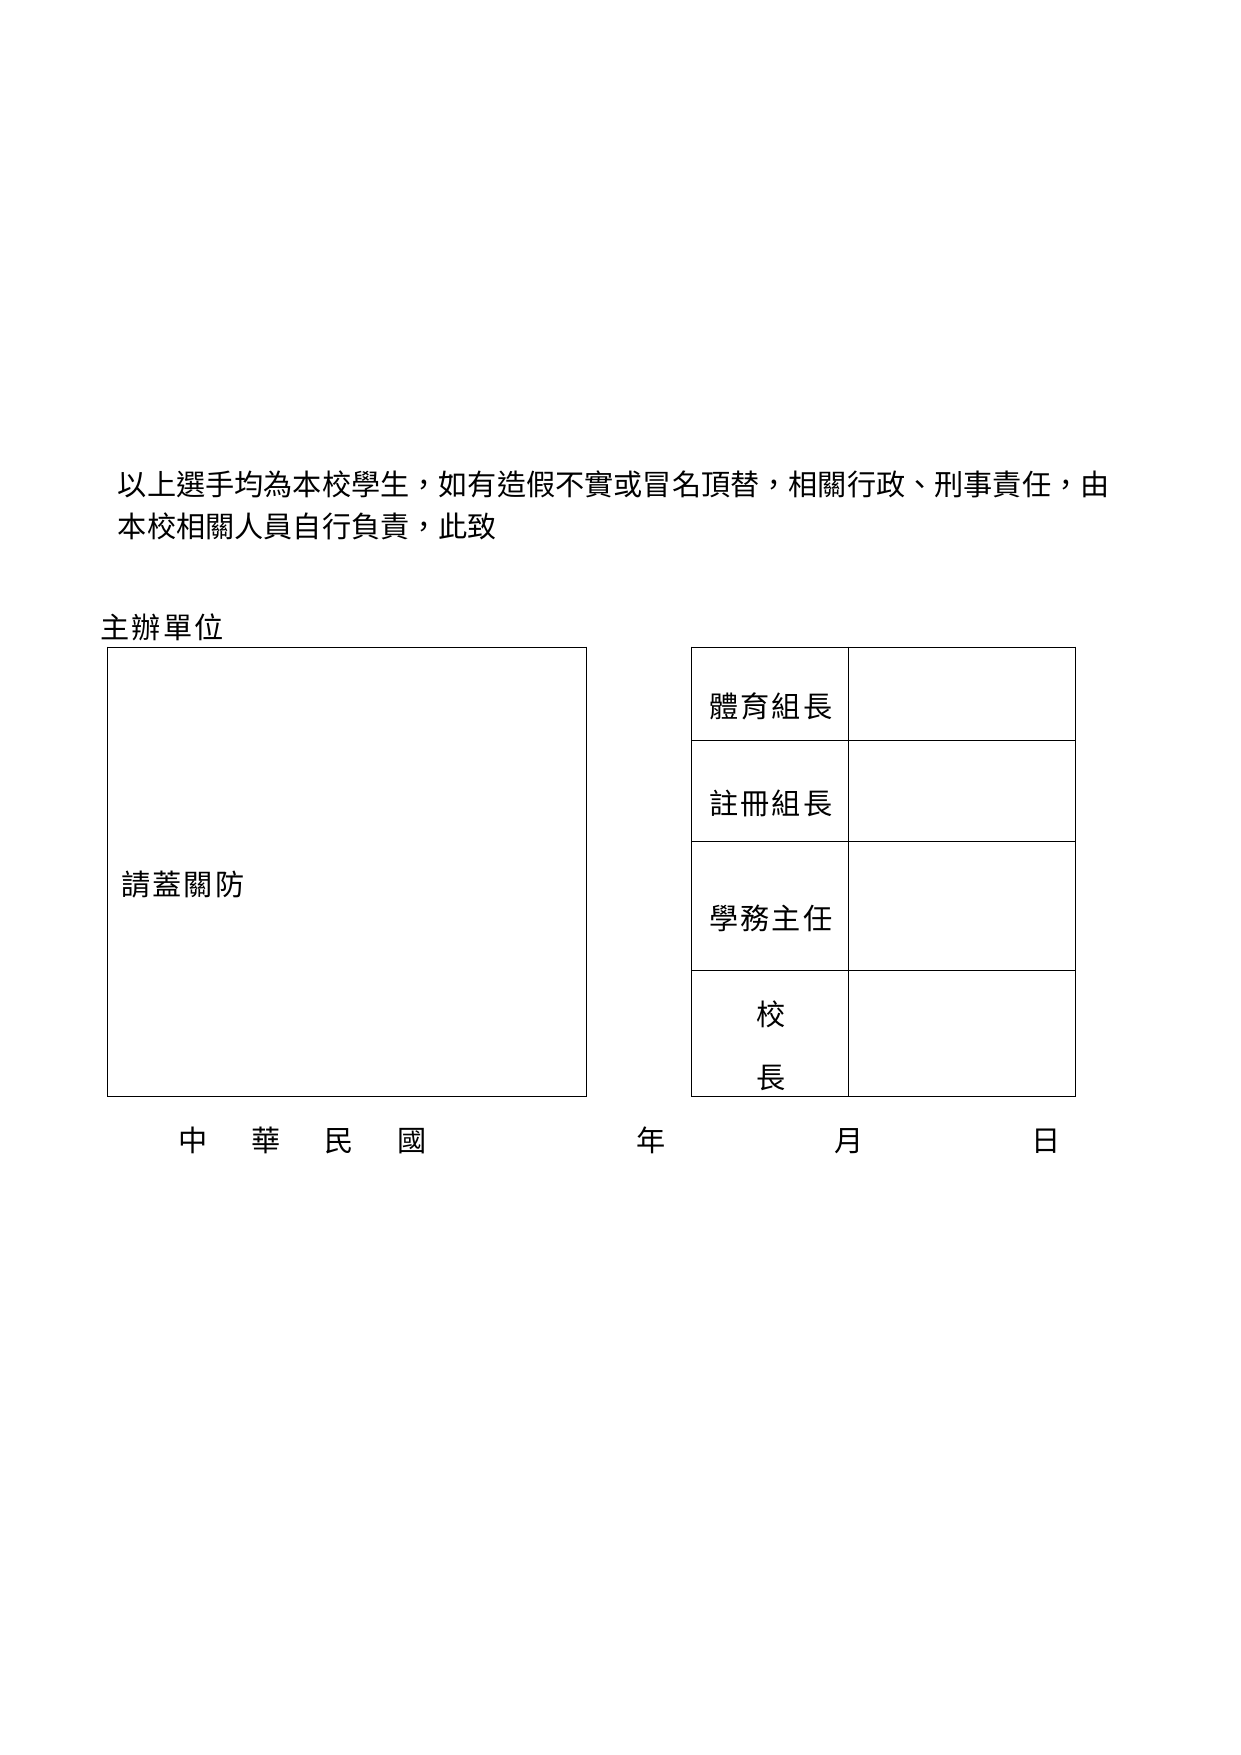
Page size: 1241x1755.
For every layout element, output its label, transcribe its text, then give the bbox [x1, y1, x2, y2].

table_header 體育組長 [692, 648, 848, 740]
table_cell [849, 971, 1075, 1096]
table_cell [587, 970, 691, 1096]
text 主辦單位 [99, 584, 1141, 647]
text 以上選手均為本校學生，如有造假不實或冒名頂替，相關行政、刑事責任，由 [45, 461, 1240, 503]
table_cell [587, 907, 691, 970]
table_cell 註冊組長 [692, 741, 848, 841]
table_header 請蓋關防 [108, 648, 586, 1096]
table_cell 校 長 [692, 971, 848, 1096]
table_header [587, 647, 691, 740]
table_cell [849, 842, 1075, 970]
table_cell 學務主任 [692, 842, 848, 970]
table_cell [849, 741, 1075, 841]
text 本校相關人員自行負責，此致 [45, 503, 1240, 546]
table_cell [587, 841, 691, 907]
table_header [849, 648, 1075, 740]
text 中 華 民 國 年 月 日 [99, 1097, 1141, 1160]
table_cell [587, 740, 691, 841]
